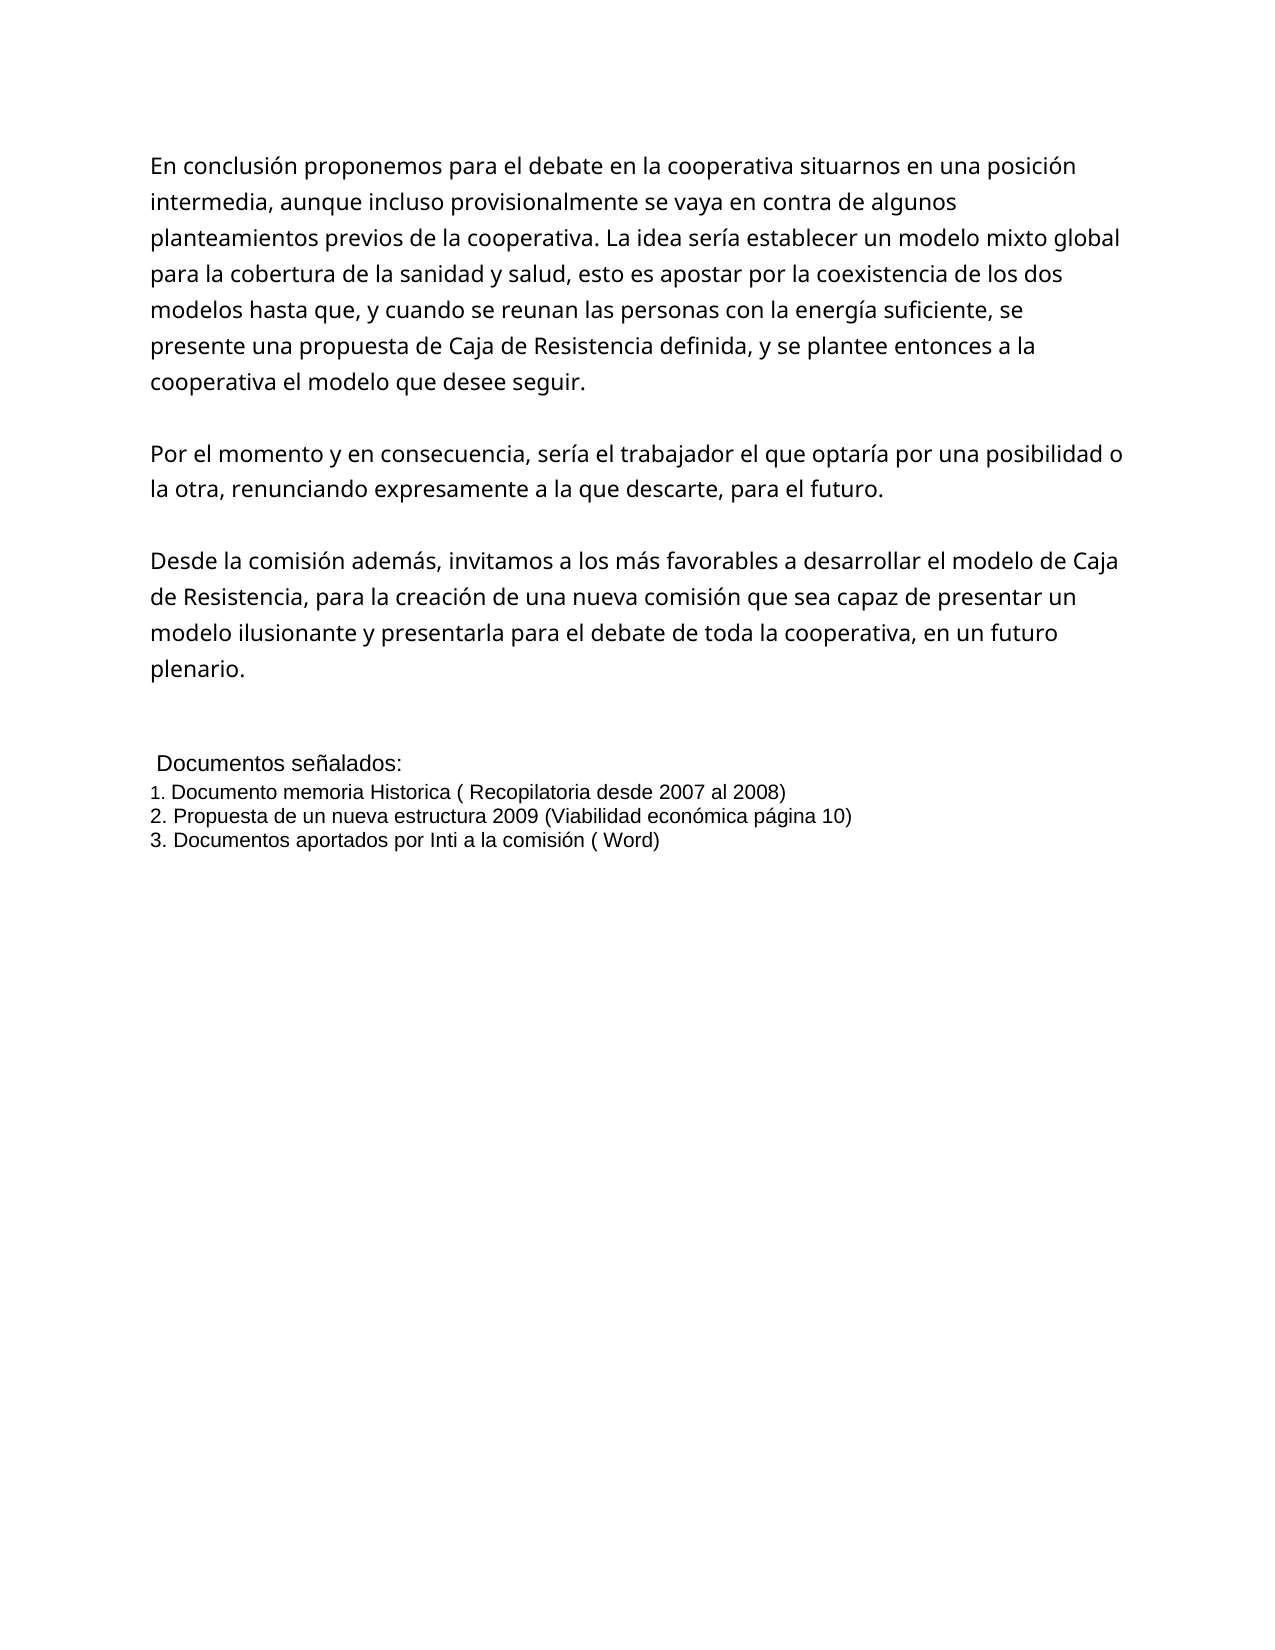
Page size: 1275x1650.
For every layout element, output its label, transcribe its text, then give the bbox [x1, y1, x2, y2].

text Desde la comisión además, invitamos a los más favorables a desarrollar el modelo de Caja de Resistencia, para la creación de una nueva comisión que sea capaz de presentar un modelo ilusionante y presentarla para el debate de toda la cooperativa, en un futuro plenario. [150, 545, 1125, 684]
text 3. Documentos aportados por Inti a la comisión ( Word) [150, 828, 1125, 852]
text En conclusión proponemos para el debate en la cooperativa situarnos en una posición intermedia, aunque incluso provisionalmente se vaya en contra de algunos planteamientos previos de la cooperativa. La idea sería establecer un modelo mixto global para la cobertura de la sanidad y salud, esto es apostar por la coexistencia de los dos modelos hasta que, y cuando se reunan las personas con la energía suficiente, se presente una propuesta de Caja de Resistencia definida, y se plantee entonces a la cooperativa el modelo que desee seguir. [150, 150, 1125, 397]
text Documentos señalados: [150, 749, 1125, 776]
text 2. Propuesta de un nueva estructura 2009 (Viabilidad económica página 10) [150, 804, 1125, 828]
text Por el momento y en consecuencia, sería el trabajador el que optaría por una posibilidad o la otra, renunciando expresamente a la que descarte, para el futuro. [150, 437, 1125, 505]
text 1. Documento memoria Historica ( Recopilatoria desde 2007 al 2008) [150, 780, 1125, 804]
